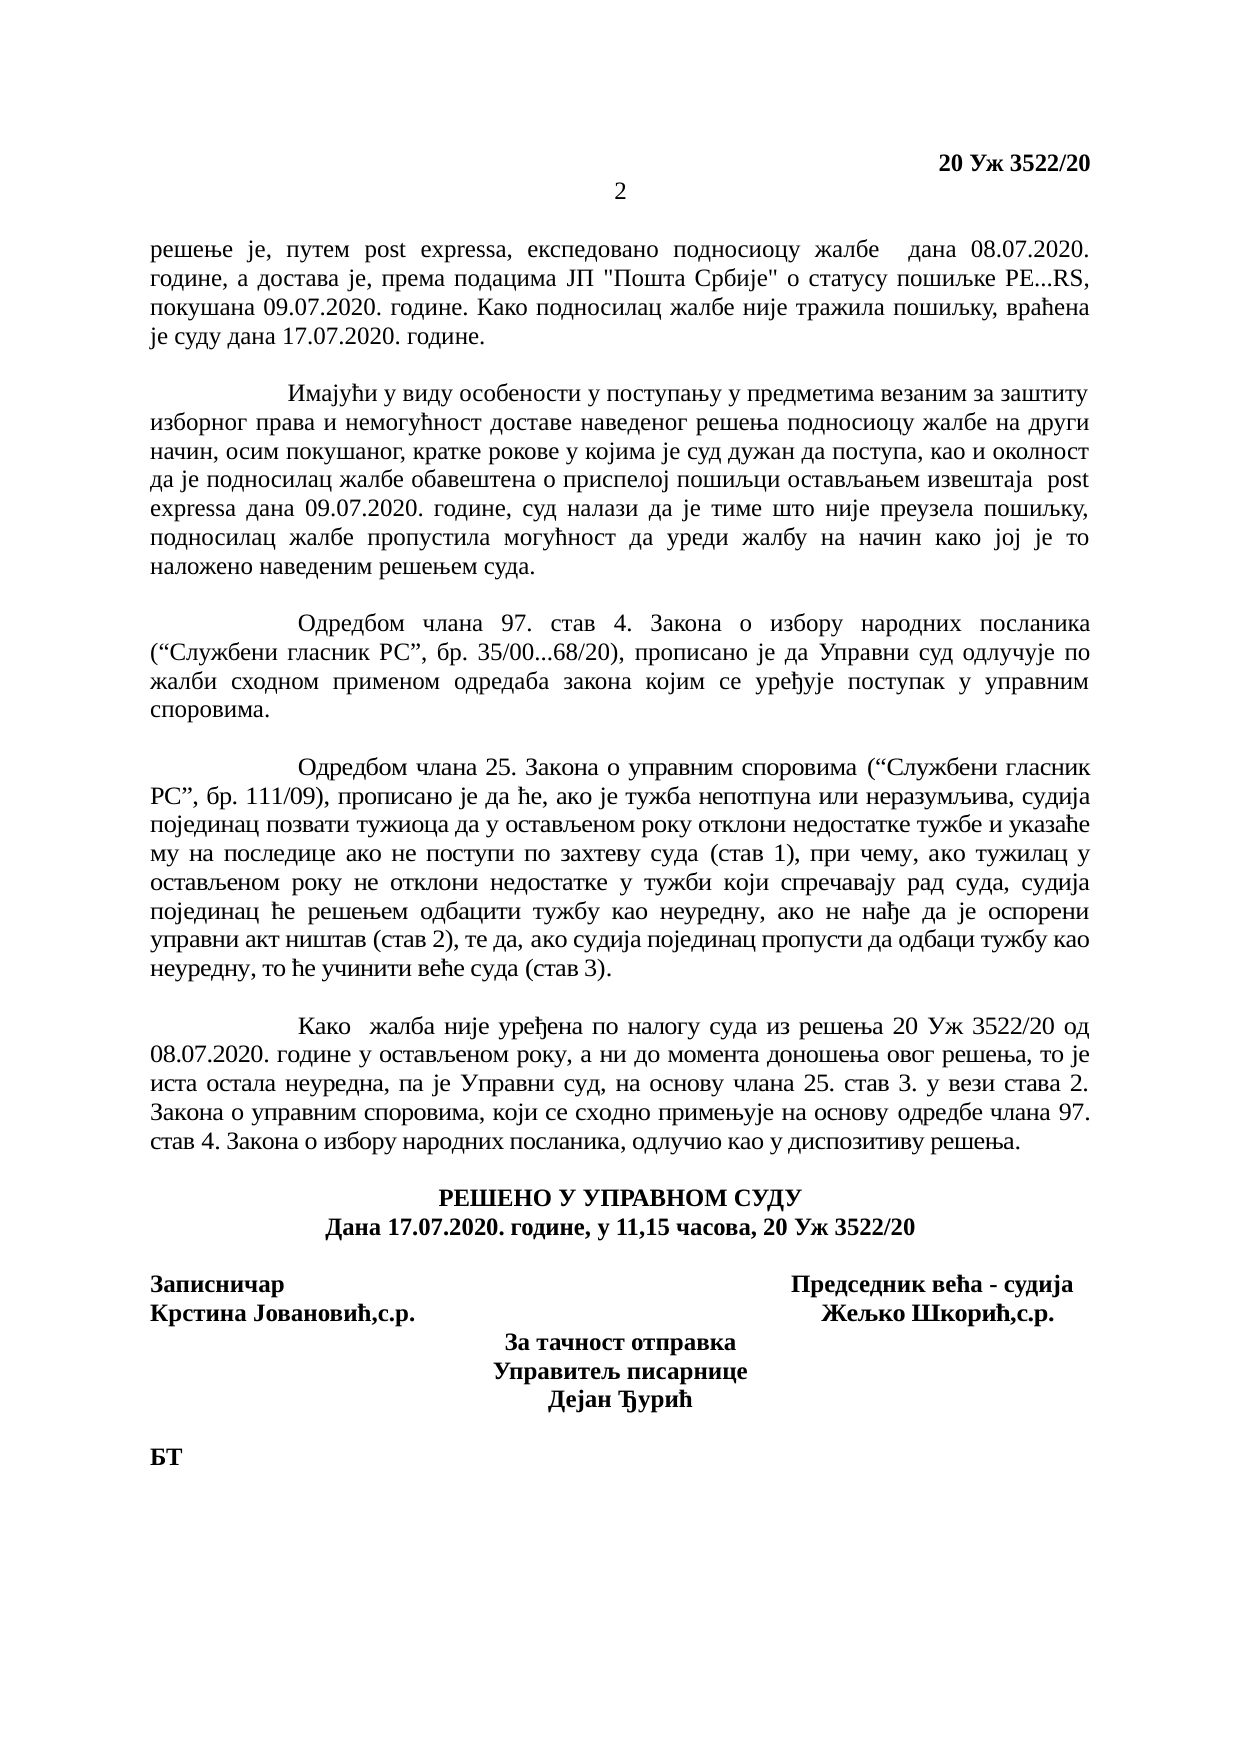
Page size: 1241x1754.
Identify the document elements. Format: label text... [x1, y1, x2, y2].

text Имајући у виду особености у поступању у предметима везаним за заштиту изборног права и немогућност доставе наведеног решења подносиоцу жалбе на други начин, осим покушаног, кратке рокове у којима је суд дужан да поступа, као и околност да је подносилац жалбе обавештена о приспелој пошиљци остављањем извештаја post expressa дана 09.07.2020. године, суд налази да је тиме што није преузела пошиљку, подносилац жалбе пропустила могућност да уреди жалбу на начин како јој је то наложено наведеним решењем суда. [150, 378, 1091, 579]
text РЕШЕНО У УПРАВНОМ СУДУ [150, 1183, 1091, 1212]
text Одредбом члана 25. Закона о управним споровима (“Службени гласник РС”, бр. 111/09), прописано је да ће, ако је тужба непотпуна или неразумљива, судија појединац позвати тужиоца да у остављеном року отклони недостатке тужбе и указаће му на последице ако не поступи по захтеву суда (став 1), при чему, ако тужилац у остављеном року не отклони недостатке у тужби који спречавају рад суда, судија појединац ће решењем одбацити тужбу као неуредну, ако не нађе да је оспорени управни акт ништав (став 2), те да, ако судија појединац пропусти да одбаци тужбу као неуредну, то ће учинити веће суда (став 3). [150, 752, 1091, 982]
text Управитељ писарнице [150, 1356, 1091, 1384]
text За тачност отправка [150, 1327, 1091, 1356]
text решење је, путем post expressa, експедовано подносиоцу жалбе дана 08.07.2020. године, а достава је, према подацима ЈП "Пошта Србије" о статусу пошиљке РE...RS, покушана 09.07.2020. године. Како подносилац жалбе није тражила пошиљку, враћена је суду дана 17.07.2020. године. [150, 234, 1091, 349]
text Одредбом члана 97. став 4. Закона о избору народних посланика (“Службени гласник РС”, бр. 35/00...68/20), прописано је да Управни суд одлучује по жалби сходном применом одредаба закона којим се уређује поступак у управним споровима. [150, 608, 1091, 723]
text Дана 17.07.2020. године, у 11,15 часова, 20 Уж 3522/20 [150, 1212, 1091, 1241]
text Како жалба није уређена по налогу суда из решења 20 Уж 3522/20 од 08.07.2020. године у остављеном року, а ни до момента доношења овог решења, то је иста остала неуредна, па је Управни суд, на основу члана 25. став 3. у вези става 2. Закона о управним споровима, који се сходно примењује на основу одредбе члана 97. став 4. Закона о избору народних посланика, одлучио као у диспозитиву решења. [150, 1011, 1091, 1154]
text Крстина Јовановић,с.р. Жељко Шкорић,с.р. [150, 1298, 1091, 1327]
text БТ [150, 1442, 1091, 1471]
text Дејан Ђурић [150, 1384, 1091, 1413]
text Записничар Председник већа - судија [150, 1269, 1091, 1298]
